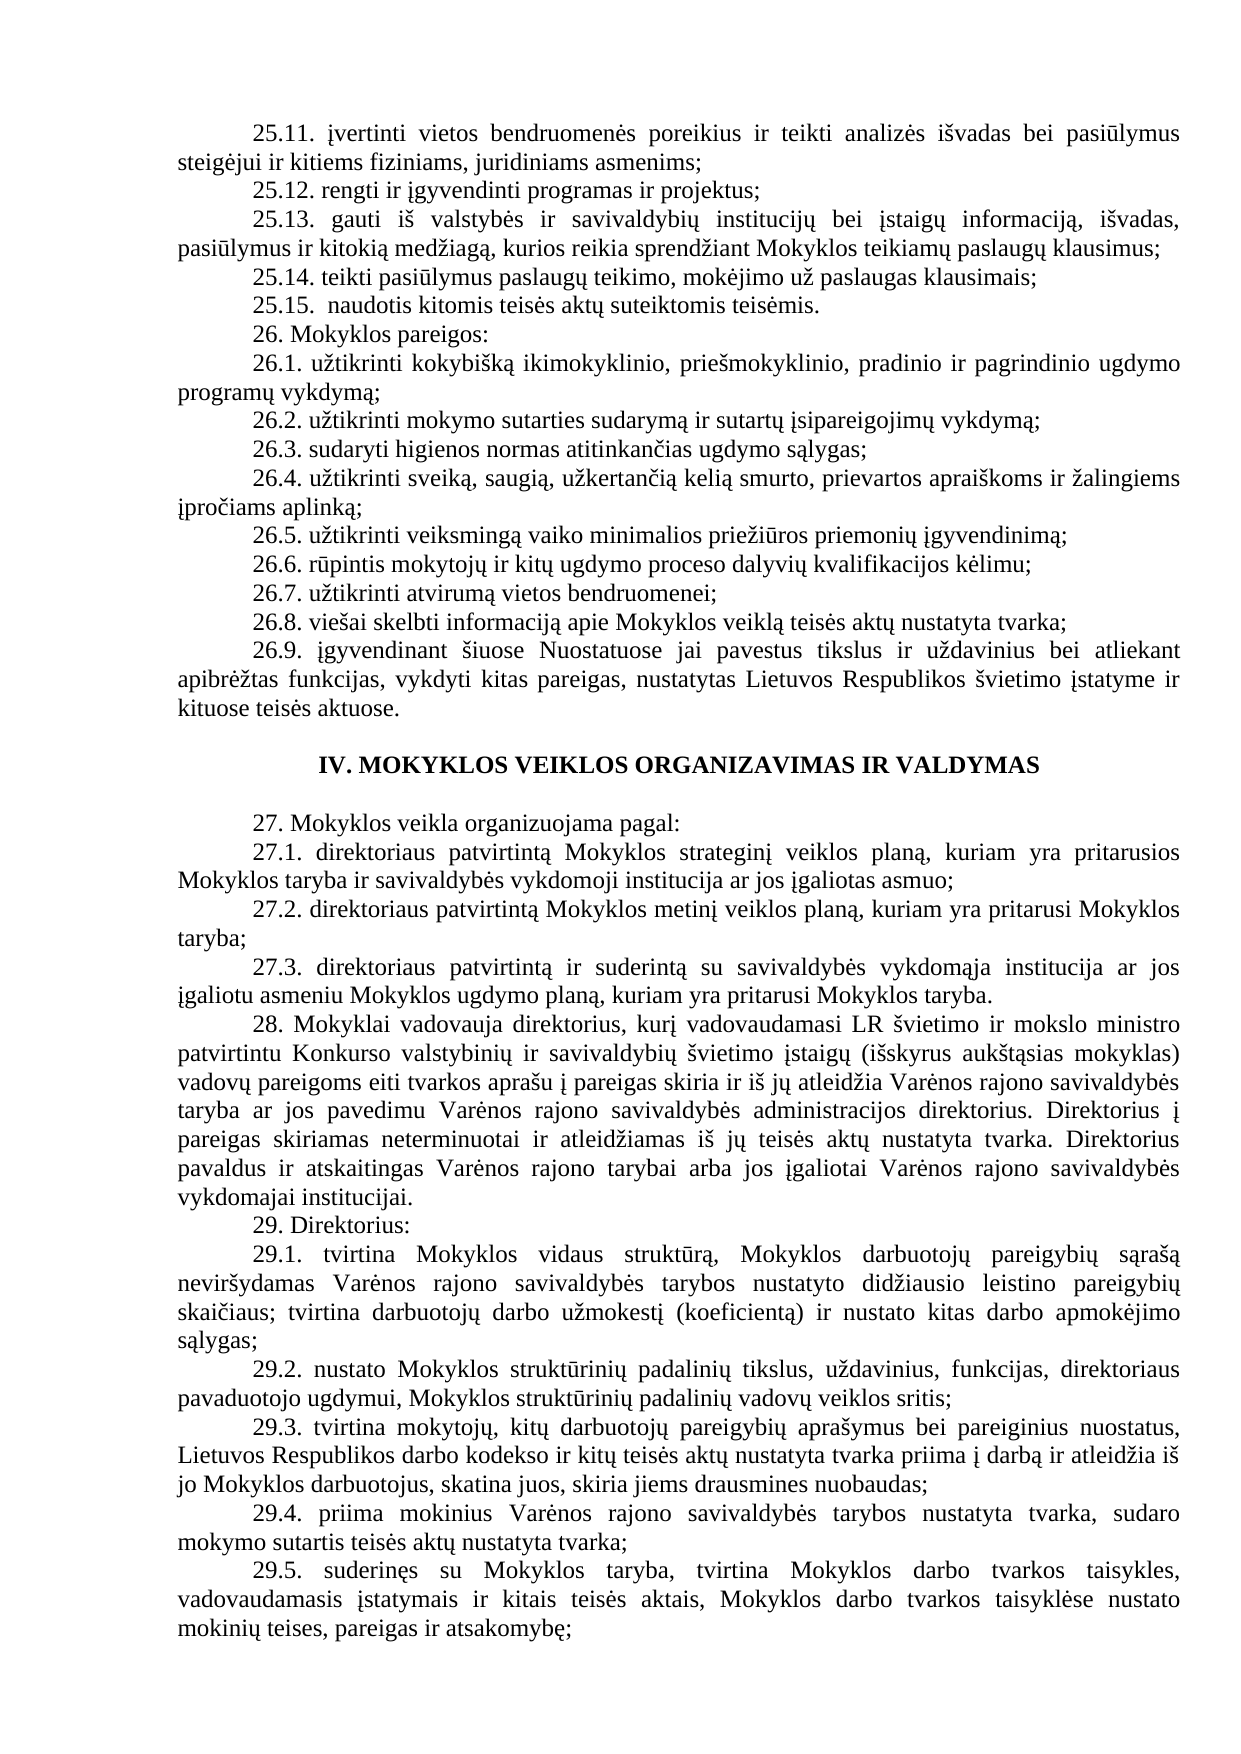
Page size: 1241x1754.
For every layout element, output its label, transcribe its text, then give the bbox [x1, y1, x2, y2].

text 28. Mokyklai vadovauja direktorius, kurį vadovaudamasi LR švietimo ir mokslo ministro patvirtintu Konkurso valstybinių ir savivaldybių švietimo įstaigų (išskyrus aukštąsias mokyklas) vadovų pareigoms eiti tvarkos aprašu į pareigas skiria ir iš jų atleidžia Varėnos rajono savivaldybės taryba ar jos pavedimu Varėnos rajono savivaldybės administracijos direktorius. Direktorius į pareigas skiriamas neterminuotai ir atleidžiamas iš jų teisės aktų nustatyta tvarka. Direktorius pavaldus ir atskaitingas Varėnos rajono tarybai arba jos įgaliotai Varėnos rajono savivaldybės vykdomajai institucijai. [177, 1009, 1181, 1211]
text 27.1. direktoriaus patvirtintą Mokyklos strateginį veiklos planą, kuriam yra pritarusios Mokyklos taryba ir savivaldybės vykdomoji institucija ar jos įgaliotas asmuo; [177, 837, 1181, 894]
text 29. Direktorius: [177, 1211, 1181, 1239]
text 29.5. suderinęs su Mokyklos taryba, tvirtina Mokyklos darbo tvarkos taisykles, vadovaudamasis įstatymais ir kitais teisės aktais, Mokyklos darbo tvarkos taisyklėse nustato mokinių teises, pareigas ir atsakomybę; [177, 1556, 1181, 1642]
text 26.9. įgyvendinant šiuose Nuostatuose jai pavestus tikslus ir uždavinius bei atliekant apibrėžtas funkcijas, vykdyti kitas pareigas, nustatytas Lietuvos Respublikos švietimo įstatyme ir kituose teisės aktuose. [177, 636, 1181, 722]
text IV. MOKYKLOS VEIKLOS ORGANIZAVIMAS IR VALDYMAS [177, 751, 1181, 779]
text 25.15. naudotis kitomis teisės aktų suteiktomis teisėmis. [177, 291, 1181, 319]
text 27.2. direktoriaus patvirtintą Mokyklos metinį veiklos planą, kuriam yra pritarusi Mokyklos taryba; [177, 894, 1181, 952]
text 29.4. priima mokinius Varėnos rajono savivaldybės tarybos nustatyta tvarka, sudaro mokymo sutartis teisės aktų nustatyta tvarka; [177, 1498, 1181, 1556]
text 29.3. tvirtina mokytojų, kitų darbuotojų pareigybių aprašymus bei pareiginius nuostatus, Lietuvos Respublikos darbo kodekso ir kitų teisės aktų nustatyta tvarka priima į darbą ir atleidžia iš jo Mokyklos darbuotojus, skatina juos, skiria jiems drausmines nuobaudas; [177, 1412, 1181, 1498]
text 26.3. sudaryti higienos normas atitinkančias ugdymo sąlygas; [177, 434, 1181, 463]
text 25.12. rengti ir įgyvendinti programas ir projektus; [177, 176, 1181, 204]
text 29.1. tvirtina Mokyklos vidaus struktūrą, Mokyklos darbuotojų pareigybių sąrašą neviršydamas Varėnos rajono savivaldybės tarybos nustatyto didžiausio leistino pareigybių skaičiaus; tvirtina darbuotojų darbo užmokestį (koeficientą) ir nustato kitas darbo apmokėjimo sąlygas; [177, 1239, 1181, 1354]
text 26.5. užtikrinti veiksmingą vaiko minimalios priežiūros priemonių įgyvendinimą; [177, 521, 1181, 549]
text 26.4. užtikrinti sveiką, saugią, užkertančią kelią smurto, prievartos apraiškoms ir žalingiems įpročiams aplinką; [177, 463, 1181, 521]
text 26. Mokyklos pareigos: [177, 319, 1181, 348]
text 25.13. gauti iš valstybės ir savivaldybių institucijų bei įstaigų informaciją, išvadas, pasiūlymus ir kitokią medžiagą, kurios reikia sprendžiant Mokyklos teikiamų paslaugų klausimus; [177, 204, 1181, 262]
text 26.6. rūpintis mokytojų ir kitų ugdymo proceso dalyvių kvalifikacijos kėlimu; [177, 549, 1181, 578]
text 27. Mokyklos veikla organizuojama pagal: [177, 808, 1181, 837]
text 25.14. teikti pasiūlymus paslaugų teikimo, mokėjimo už paslaugas klausimais; [177, 262, 1181, 291]
text 25.11. įvertinti vietos bendruomenės poreikius ir teikti analizės išvadas bei pasiūlymus steigėjui ir kitiems fiziniams, juridiniams asmenims; [177, 118, 1181, 176]
text 27.3. direktoriaus patvirtintą ir suderintą su savivaldybės vykdomąja institucija ar jos įgaliotu asmeniu Mokyklos ugdymo planą, kuriam yra pritarusi Mokyklos taryba. [177, 952, 1181, 1009]
text 26.7. užtikrinti atvirumą vietos bendruomenei; [177, 578, 1181, 607]
text 29.2. nustato Mokyklos struktūrinių padalinių tikslus, uždavinius, funkcijas, direktoriaus pavaduotojo ugdymui, Mokyklos struktūrinių padalinių vadovų veiklos sritis; [177, 1354, 1181, 1412]
text 26.2. užtikrinti mokymo sutarties sudarymą ir sutartų įsipareigojimų vykdymą; [177, 406, 1181, 434]
text 26.1. užtikrinti kokybišką ikimokyklinio, priešmokyklinio, pradinio ir pagrindinio ugdymo programų vykdymą; [177, 348, 1181, 406]
text 26.8. viešai skelbti informaciją apie Mokyklos veiklą teisės aktų nustatyta tvarka; [177, 607, 1181, 636]
